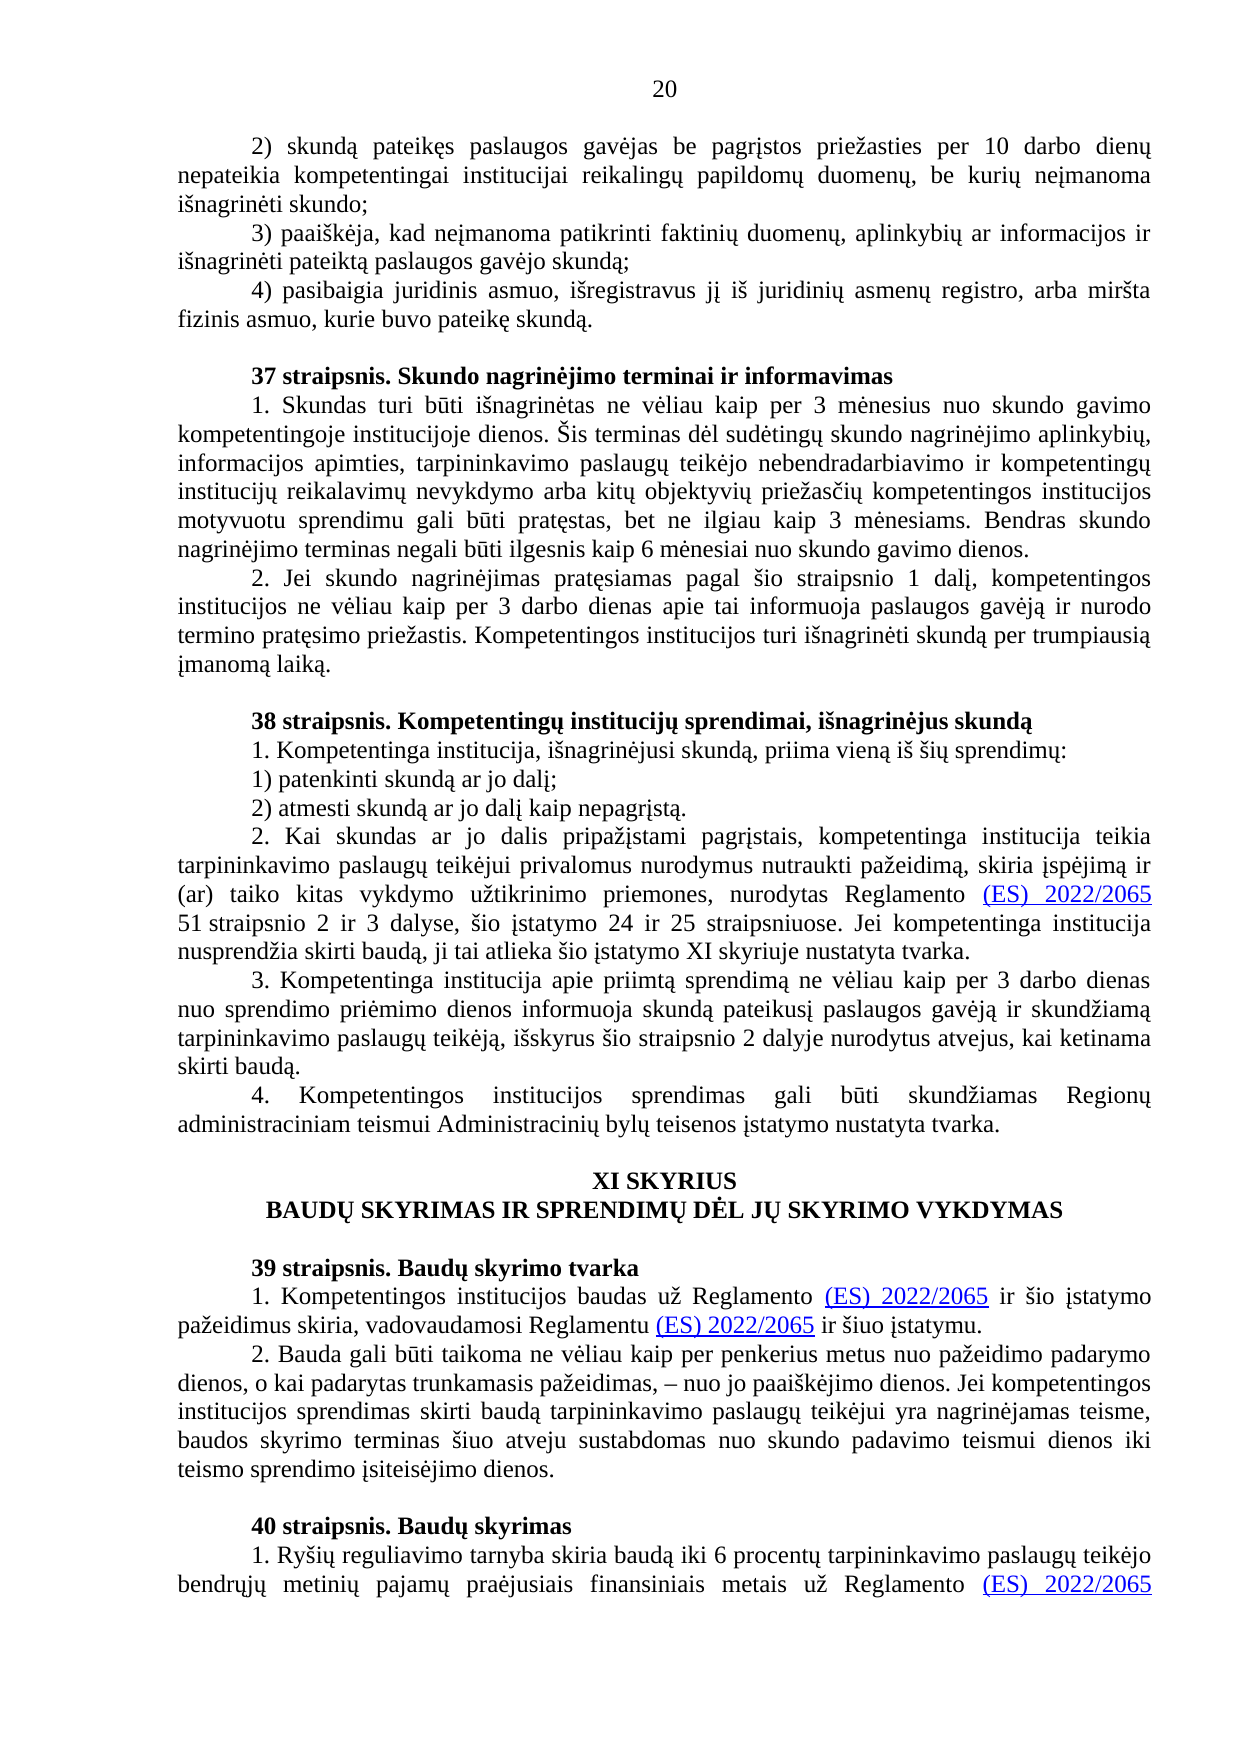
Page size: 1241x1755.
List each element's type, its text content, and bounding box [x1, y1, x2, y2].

text 2) skundą pateikęs paslaugos gavėjas be pagrįstos priežasties per 10 darbo dienų nepateikia kompetentingai institucijai reikalingų papildomų duomenų, be kurių neįmanoma išnagrinėti skundo; [177, 131, 1152, 218]
text BAUDŲ SKYRIMAS IR SPRENDIMŲ DĖL JŲ SKYRIMO VYKDYMAS [177, 1195, 1152, 1224]
text 1. Ryšių reguliavimo tarnyba skiria baudą iki 6 procentų tarpininkavimo paslaugų teikėjo bendrųjų metinių pajamų praėjusiais finansiniais metais už Reglamento (ES) 2022/2065 [177, 1540, 1152, 1598]
text 1) patenkinti skundą ar jo dalį; [177, 764, 1152, 793]
text 2. Bauda gali būti taikoma ne vėliau kaip per penkerius metus nuo pažeidimo padarymo dienos, o kai padarytas trunkamasis pažeidimas, – nuo jo paaiškėjimo dienos. Jei kompetentingos institucijos sprendimas skirti baudą tarpininkavimo paslaugų teikėjui yra nagrinėjamas teisme, baudos skyrimo terminas šiuo atveju sustabdomas nuo skundo padavimo teismui dienos iki teismo sprendimo įsiteisėjimo dienos. [177, 1339, 1152, 1483]
text 3. Kompetentinga institucija apie priimtą sprendimą ne vėliau kaip per 3 darbo dienas nuo sprendimo priėmimo dienos informuoja skundą pateikusį paslaugos gavėją ir skundžiamą tarpininkavimo paslaugų teikėją, išskyrus šio straipsnio 2 dalyje nurodytus atvejus, kai ketinama skirti baudą. [177, 965, 1152, 1080]
text 39 straipsnis. Baudų skyrimo tvarka [177, 1253, 1152, 1281]
text 37 straipsnis. Skundo nagrinėjimo terminai ir informavimas [177, 361, 1152, 390]
text 38 straipsnis. Kompetentingų institucijų sprendimai, išnagrinėjus skundą [177, 706, 1152, 735]
text 40 straipsnis. Baudų skyrimas [177, 1511, 1152, 1540]
text 2) atmesti skundą ar jo dalį kaip nepagrįstą. [177, 793, 1152, 821]
text 4) pasibaigia juridinis asmuo, išregistravus jį iš juridinių asmenų registro, arba miršta fizinis asmuo, kurie buvo pateikę skundą. [177, 275, 1152, 333]
text 1. Kompetentingos institucijos baudas už Reglamento (ES) 2022/2065 ir šio įstatymo pažeidimus skiria, vadovaudamosi Reglamentu (ES) 2022/2065 ir šiuo įstatymu. [177, 1281, 1152, 1339]
text 3) paaiškėja, kad neįmanoma patikrinti faktinių duomenų, aplinkybių ar informacijos ir išnagrinėti pateiktą paslaugos gavėjo skundą; [177, 218, 1152, 275]
text 1. Skundas turi būti išnagrinėtas ne vėliau kaip per 3 mėnesius nuo skundo gavimo kompetentingoje institucijoje dienos. Šis terminas dėl sudėtingų skundo nagrinėjimo aplinkybių, informacijos apimties, tarpininkavimo paslaugų teikėjo nebendradarbiavimo ir kompetentingų institucijų reikalavimų nevykdymo arba kitų objektyvių priežasčių kompetentingos institucijos motyvuotu sprendimu gali būti pratęstas, bet ne ilgiau kaip 3 mėnesiams. Bendras skundo nagrinėjimo terminas negali būti ilgesnis kaip 6 mėnesiai nuo skundo gavimo dienos. [177, 390, 1152, 563]
text 2. Jei skundo nagrinėjimas pratęsiamas pagal šio straipsnio 1 dalį, kompetentingos institucijos ne vėliau kaip per 3 darbo dienas apie tai informuoja paslaugos gavėją ir nurodo termino pratęsimo priežastis. Kompetentingos institucijos turi išnagrinėti skundą per trumpiausią įmanomą laiką. [177, 563, 1152, 678]
text 2. Kai skundas ar jo dalis pripažįstami pagrįstais, kompetentinga institucija teikia tarpininkavimo paslaugų teikėjui privalomus nurodymus nutraukti pažeidimą, skiria įspėjimą ir (ar) taiko kitas vykdymo užtikrinimo priemones, nurodytas Reglamento (ES) 2022/2065 51 straipsnio 2 ir 3 dalyse, šio įstatymo 24 ir 25 straipsniuose. Jei kompetentinga institucija nusprendžia skirti baudą, ji tai atlieka šio įstatymo XI skyriuje nustatyta tvarka. [177, 821, 1152, 965]
text XI SKYRIUS [177, 1166, 1152, 1195]
text 1. Kompetentinga institucija, išnagrinėjusi skundą, priima vieną iš šių sprendimų: [177, 735, 1152, 764]
text 4. Kompetentingos institucijos sprendimas gali būti skundžiamas Regionų administraciniam teismui Administracinių bylų teisenos įstatymo nustatyta tvarka. [177, 1080, 1152, 1138]
